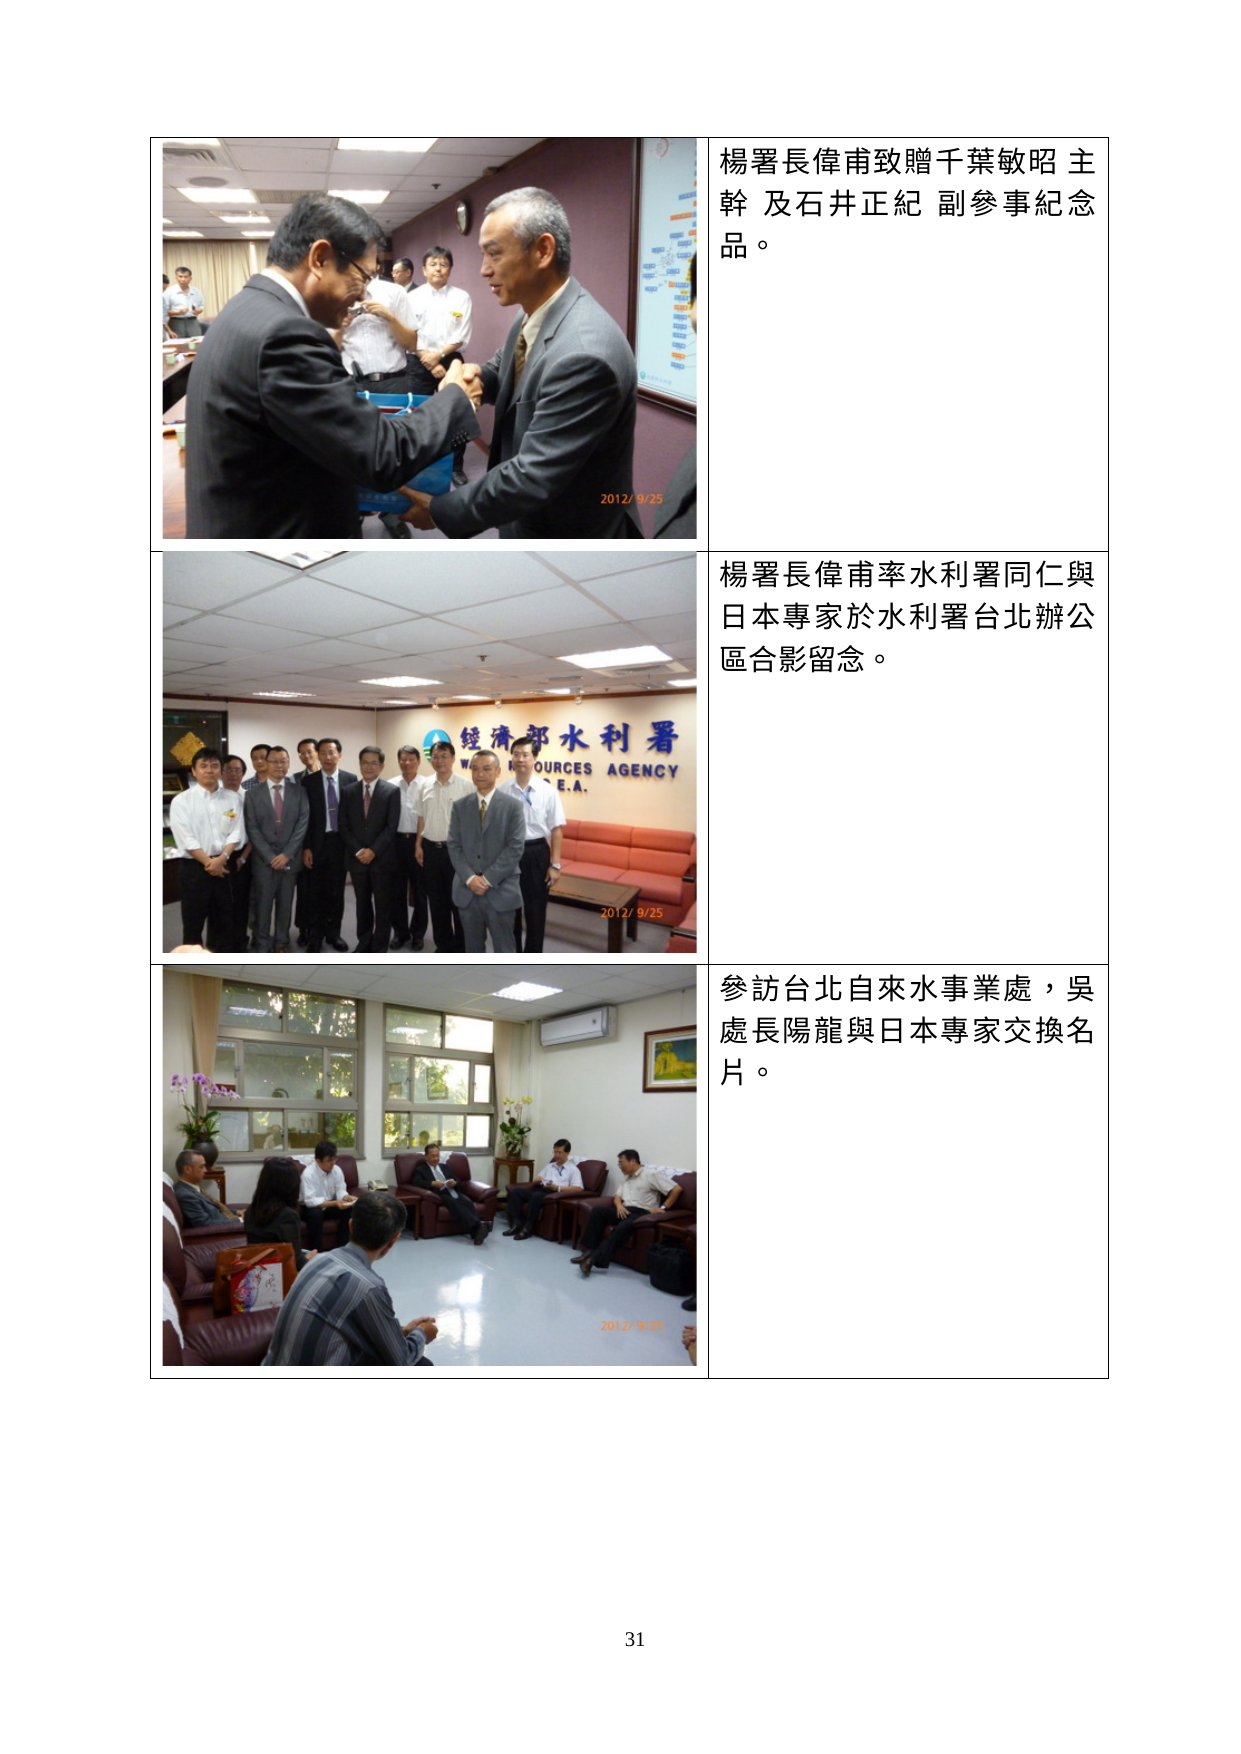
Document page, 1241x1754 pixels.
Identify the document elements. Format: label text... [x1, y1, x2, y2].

table_cell [151, 138, 708, 551]
picture [162, 965, 697, 1366]
picture [162, 551, 697, 953]
table_cell [151, 552, 708, 964]
table_cell 楊署長偉甫致贈千葉敏昭 主幹 及石井正紀 副參事紀念品。 [709, 138, 1108, 551]
table_cell 楊署長偉甫率水利署同仁與日本專家於水利署台北辦公區合影留念。 [709, 552, 1108, 964]
table_cell 參訪台北自來水事業處，吳處長陽龍與日本專家交換名片。 [709, 965, 1108, 1378]
table_cell [151, 965, 708, 1378]
picture [162, 138, 697, 539]
